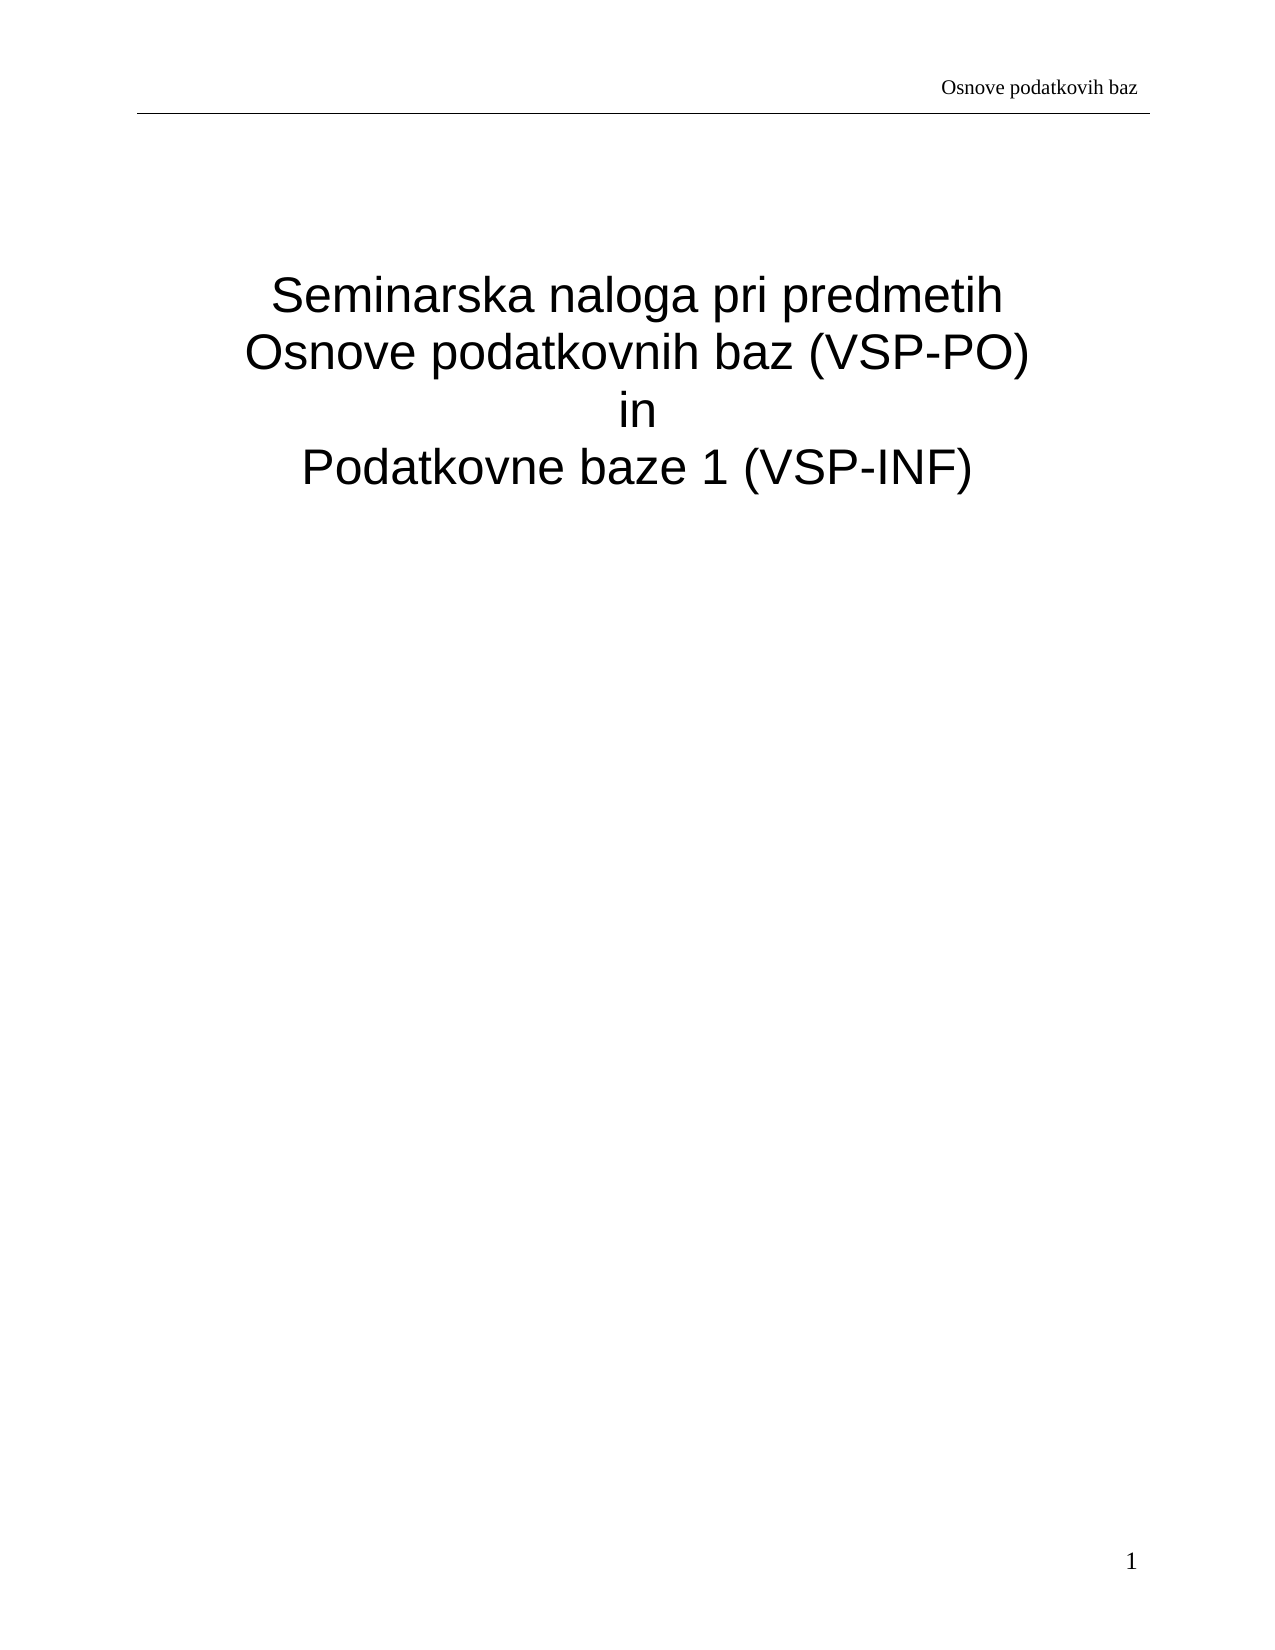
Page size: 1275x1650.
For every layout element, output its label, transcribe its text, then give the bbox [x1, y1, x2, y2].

text Osnove podatkovnih baz (VSP-PO) [137, 322, 1138, 380]
text Podatkovne baze 1 (VSP-INF) [137, 437, 1138, 495]
text Seminarska naloga pri predmetih [137, 265, 1138, 322]
text in [137, 380, 1138, 437]
